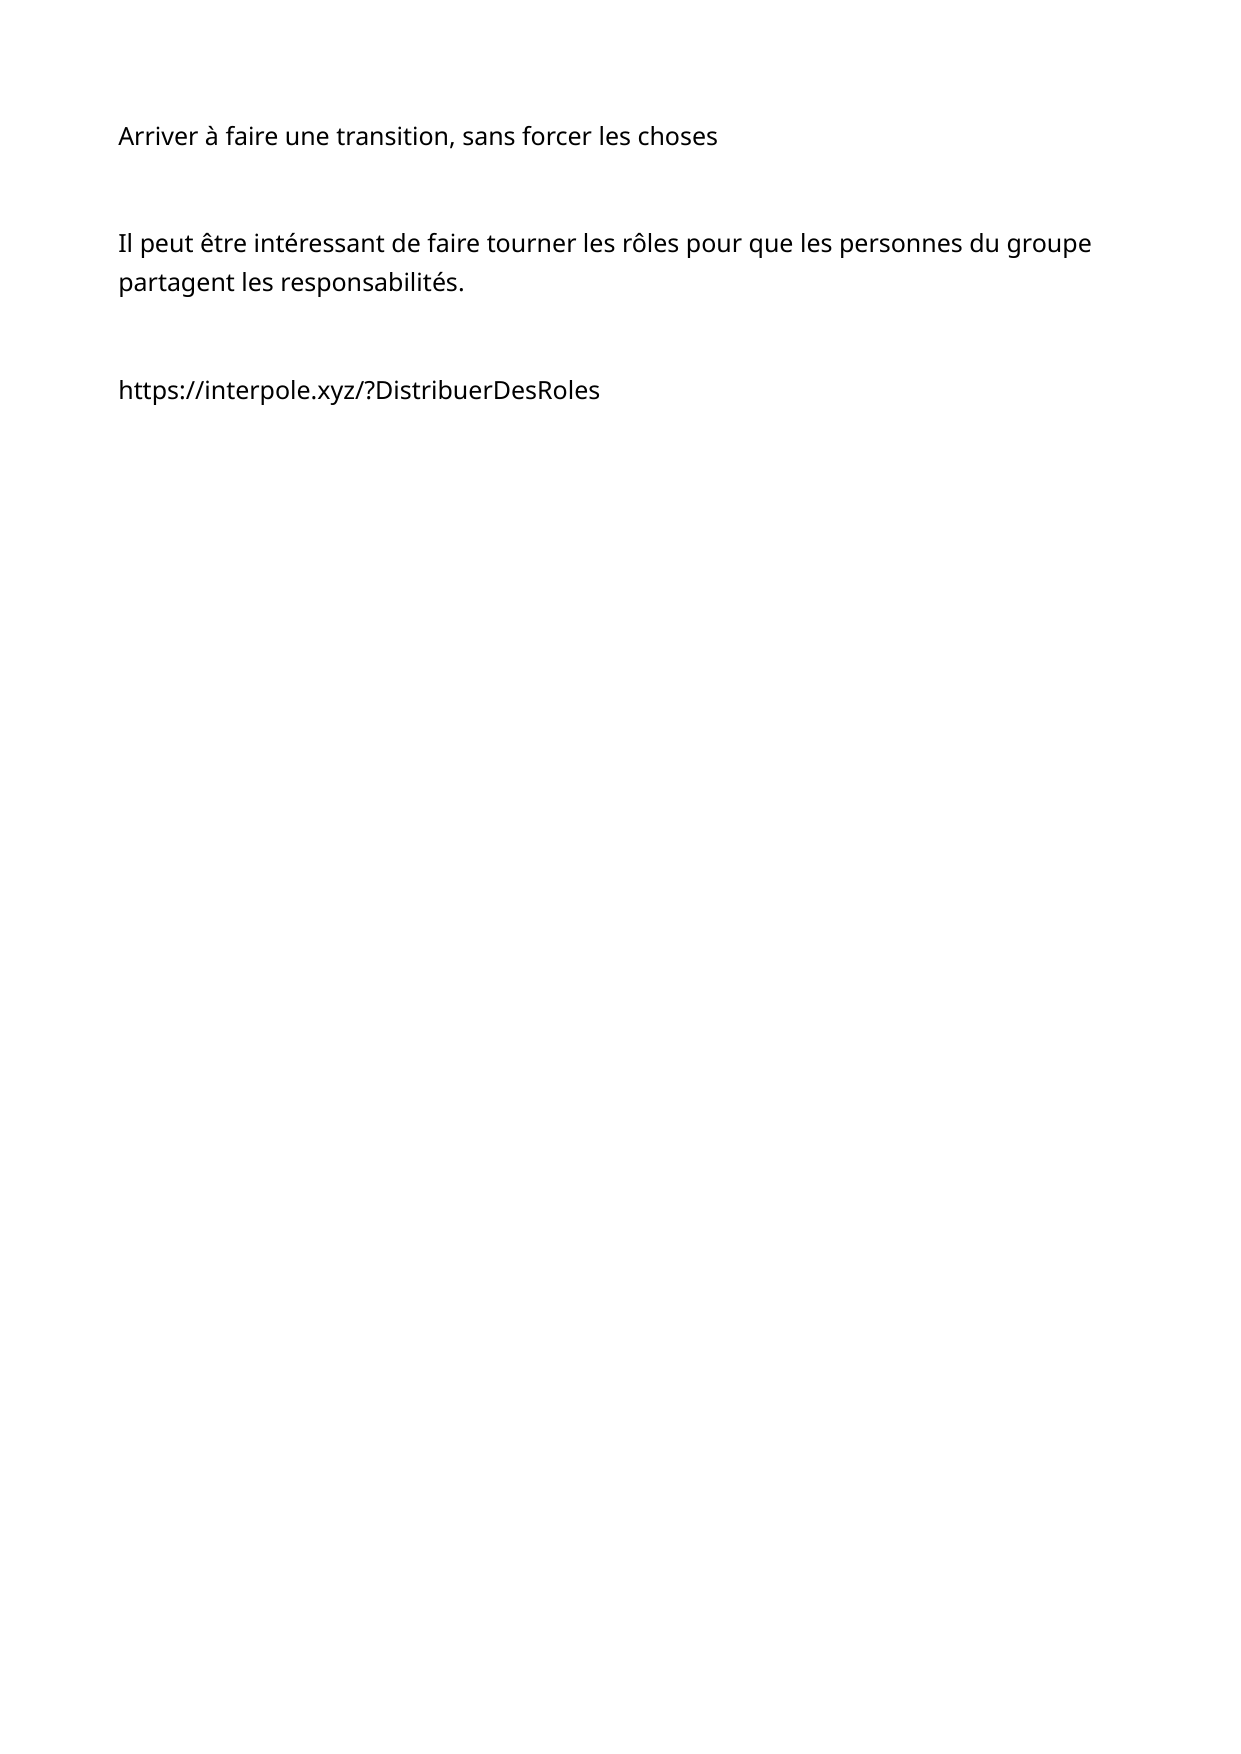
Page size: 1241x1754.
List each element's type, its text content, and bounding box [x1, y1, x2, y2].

text Il peut être intéressant de faire tourner les rôles pour que les personnes du groupe partagent les responsabilités. [118, 226, 1122, 299]
text Arriver à faire une transition, sans forcer les choses [118, 118, 1122, 152]
text https://interpole.xyz/?DistribuerDesRoles [118, 372, 1122, 406]
